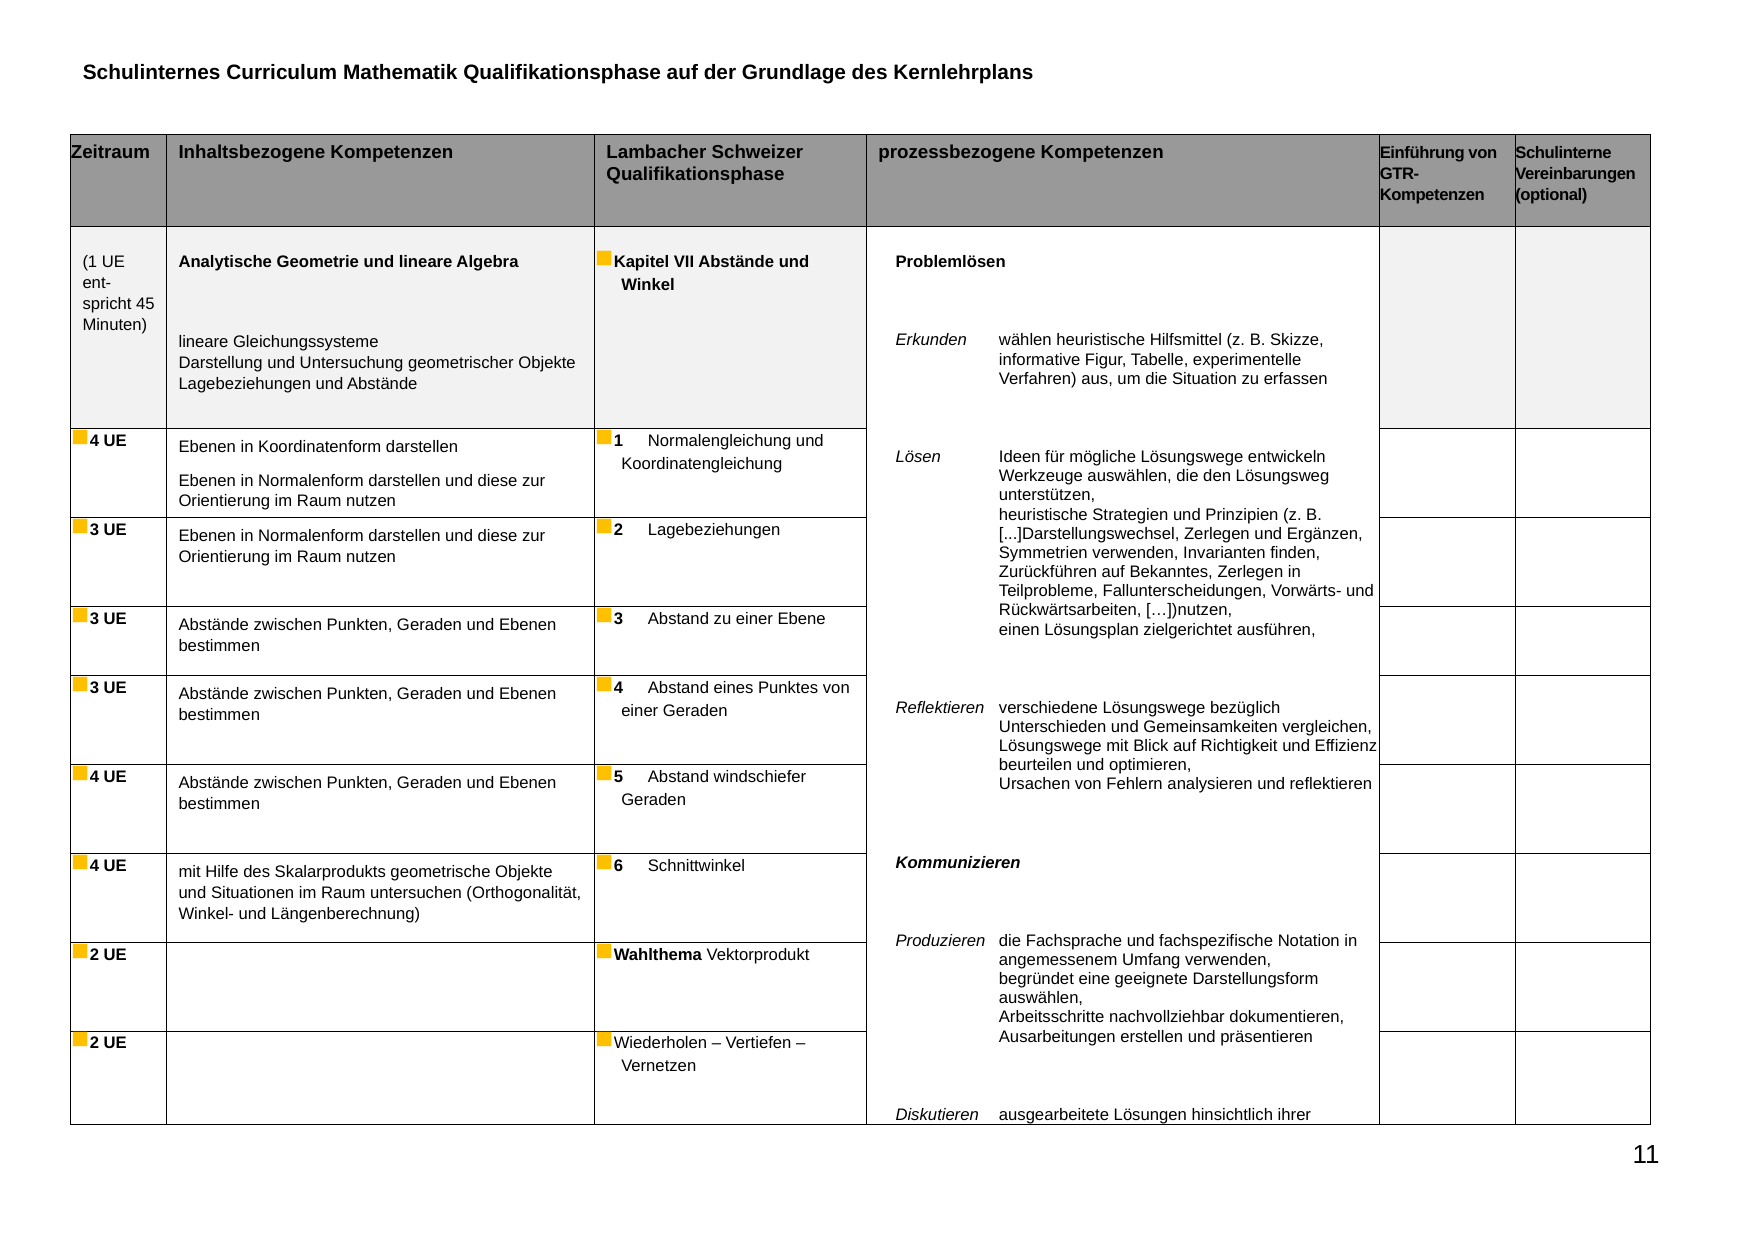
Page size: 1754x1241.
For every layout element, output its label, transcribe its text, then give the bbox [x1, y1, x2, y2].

table_cell [1516, 607, 1650, 675]
table_cell Abstände zwischen Punkten, Geraden und Ebenen bestimmen [167, 676, 594, 764]
table_cell [1380, 518, 1515, 606]
table_cell Problemlösen Erkunden wählen heuristische Hilfsmittel (z. B. Skizze, informative Figur, Tabelle, experimentelle Verfahren) aus, um die Situation zu erfassen Lösen Ideen für mögliche Lösungswege entwickeln Werkzeuge auswählen, die den Lösungsweg unterstützen, heuristische Strategien und Prinzipien (z. B. [...]Darstellungswechsel, Zerlegen und Ergänzen, Symmetrien verwenden, Invarianten finden, Zurückführen auf Bekanntes, Zerlegen in Teilprobleme, Fallunterscheidungen, Vorwärts- und Rückwärtsarbeiten, […])nutzen, einen Lösungsplan zielgerichtet ausführen, Reflektieren verschiedene Lösungswege bezüglich Unterschieden und Gemeinsamkeiten vergleichen, Lösungswege mit Blick auf Richtigkeit und Effizienz beurteilen und optimieren, Ursachen von Fehlern analysieren und reflektieren Kommunizieren Produzieren die Fachsprache und fachspezifische Notation in angemessenem Umfang verwenden, begründet eine geeignete Darstellungsform auswählen, Arbeitsschritte nachvollziehbar dokumentieren, Ausarbeitungen erstellen und präsentieren Diskutieren ausgearbeitete Lösungen hinsichtlich ihrer [867, 227, 1379, 1124]
table_cell [167, 943, 594, 1031]
table_cell [1380, 227, 1515, 428]
table_header Lambacher Schweizer Qualifikationsphase [595, 135, 866, 226]
table_cell Ebenen in Normalenform darstellen und diese zur Orientierung im Raum nutzen [167, 518, 594, 606]
table_cell 3 UE [71, 607, 166, 675]
table_cell 2 UE [71, 1032, 166, 1124]
table_cell 2 UE [71, 943, 166, 1031]
table_cell [1380, 676, 1515, 764]
table_cell Kapitel VII Abstände und Winkel [595, 227, 866, 428]
table_cell [1516, 854, 1650, 942]
table_cell [1380, 429, 1515, 517]
table_cell 5 Abstand windschiefer Geraden [595, 765, 866, 853]
table_cell 3 UE [71, 518, 166, 606]
table_cell [1516, 765, 1650, 853]
table_cell [1516, 943, 1650, 1031]
table_cell 4 Abstand eines Punktes von einer Geraden [595, 676, 866, 764]
table_header Schulinterne Vereinbarungen (optional) [1516, 135, 1650, 226]
table_header Einführung von GTR-Kompetenzen [1380, 135, 1515, 226]
table_cell [1516, 429, 1650, 517]
table_header Inhaltsbezogene Kompetenzen [167, 135, 594, 226]
table_cell 3 UE [71, 676, 166, 764]
table_cell 6 Schnittwinkel [595, 854, 866, 942]
table_cell [1380, 1032, 1515, 1124]
table_cell [1516, 227, 1650, 428]
table_cell [1380, 854, 1515, 942]
table_cell [1380, 943, 1515, 1031]
table_header Zeitraum [71, 163, 166, 226]
table_header Zeitraum [71, 135, 166, 141]
table_cell [1516, 518, 1650, 606]
table_cell Abstände zwischen Punkten, Geraden und Ebenen bestimmen [167, 607, 594, 675]
table_cell Abstände zwischen Punkten, Geraden und Ebenen bestimmen [167, 765, 594, 853]
table_cell Ebenen in Koordinatenform darstellen Ebenen in Normalenform darstellen und diese zur Orientierung im Raum nutzen [167, 429, 594, 517]
table_cell [1516, 1032, 1650, 1124]
table_cell 3 Abstand zu einer Ebene [595, 607, 866, 675]
table_cell 2 Lagebeziehungen [595, 518, 866, 606]
table_cell 4 UE [71, 765, 166, 853]
table_cell [1380, 765, 1515, 853]
table_cell [1380, 607, 1515, 675]
table_cell Analytische Geometrie und lineare Algebra lineare Gleichungssysteme Darstellung und Untersuchung geometrischer Objekte Lagebeziehungen und Abstände [167, 227, 594, 428]
table_cell (1 UE ent-spricht 45 Minuten) [71, 227, 166, 428]
table_header prozessbezogene Kompetenzen [867, 135, 1379, 226]
table_cell [1516, 676, 1650, 764]
table_cell Wahlthema Vektorprodukt [595, 943, 866, 1031]
table_cell 4 UE [71, 854, 166, 942]
table_cell 4 UE [71, 429, 166, 517]
table_cell mit Hilfe des Skalarprodukts geometrische Objekte und Situationen im Raum untersuchen (Orthogonalität, Winkel- und Längenberechnung) [167, 854, 594, 942]
table_cell Wiederholen – Vertiefen – Vernetzen [595, 1032, 866, 1124]
table_cell [167, 1032, 594, 1124]
table_cell 1 Normalengleichung und Koordinatengleichung [595, 429, 866, 517]
